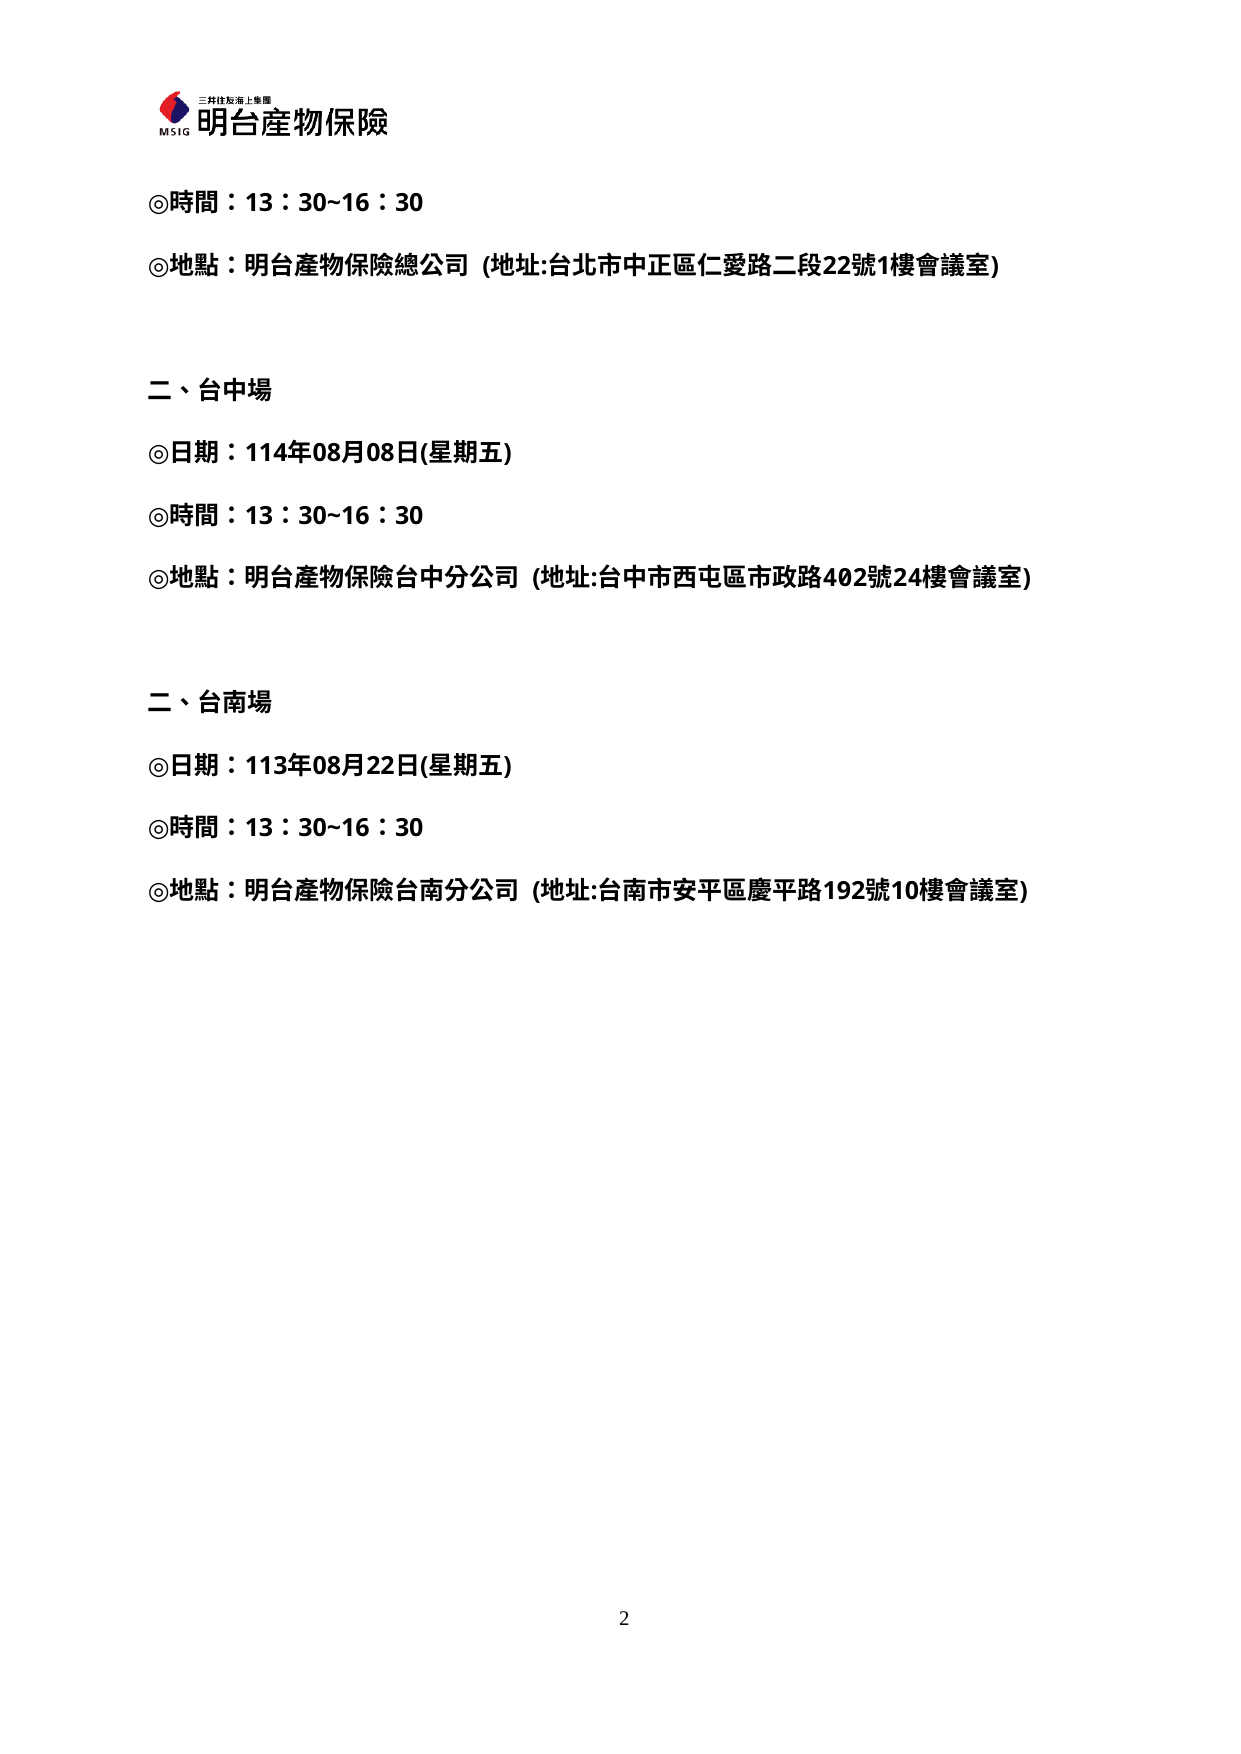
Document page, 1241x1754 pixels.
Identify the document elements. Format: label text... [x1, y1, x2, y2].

text ◎地點：明台產物保險總公司 (地址:台北市中正區仁愛路二段22號1樓會議室) [148, 222, 1092, 284]
text ◎時間：13：30~16：30 [148, 159, 1092, 222]
text ◎時間：13：30~16：30 [148, 472, 1092, 534]
text 二、台中場 [148, 347, 1092, 409]
text ◎時間：13：30~16：30 [148, 784, 1092, 847]
text ◎日期：113年08月22日(星期五) [148, 722, 1092, 784]
text ◎地點：明台產物保險台南分公司 (地址:台南市安平區慶平路192號10樓會議室) [148, 847, 1092, 909]
text 二、台南場 [148, 659, 1092, 722]
text ◎日期：114年08月08日(星期五) [148, 409, 1092, 472]
text ◎地點：明台產物保險台中分公司 (地址:台中市西屯區市政路402號24樓會議室) [148, 534, 1092, 597]
